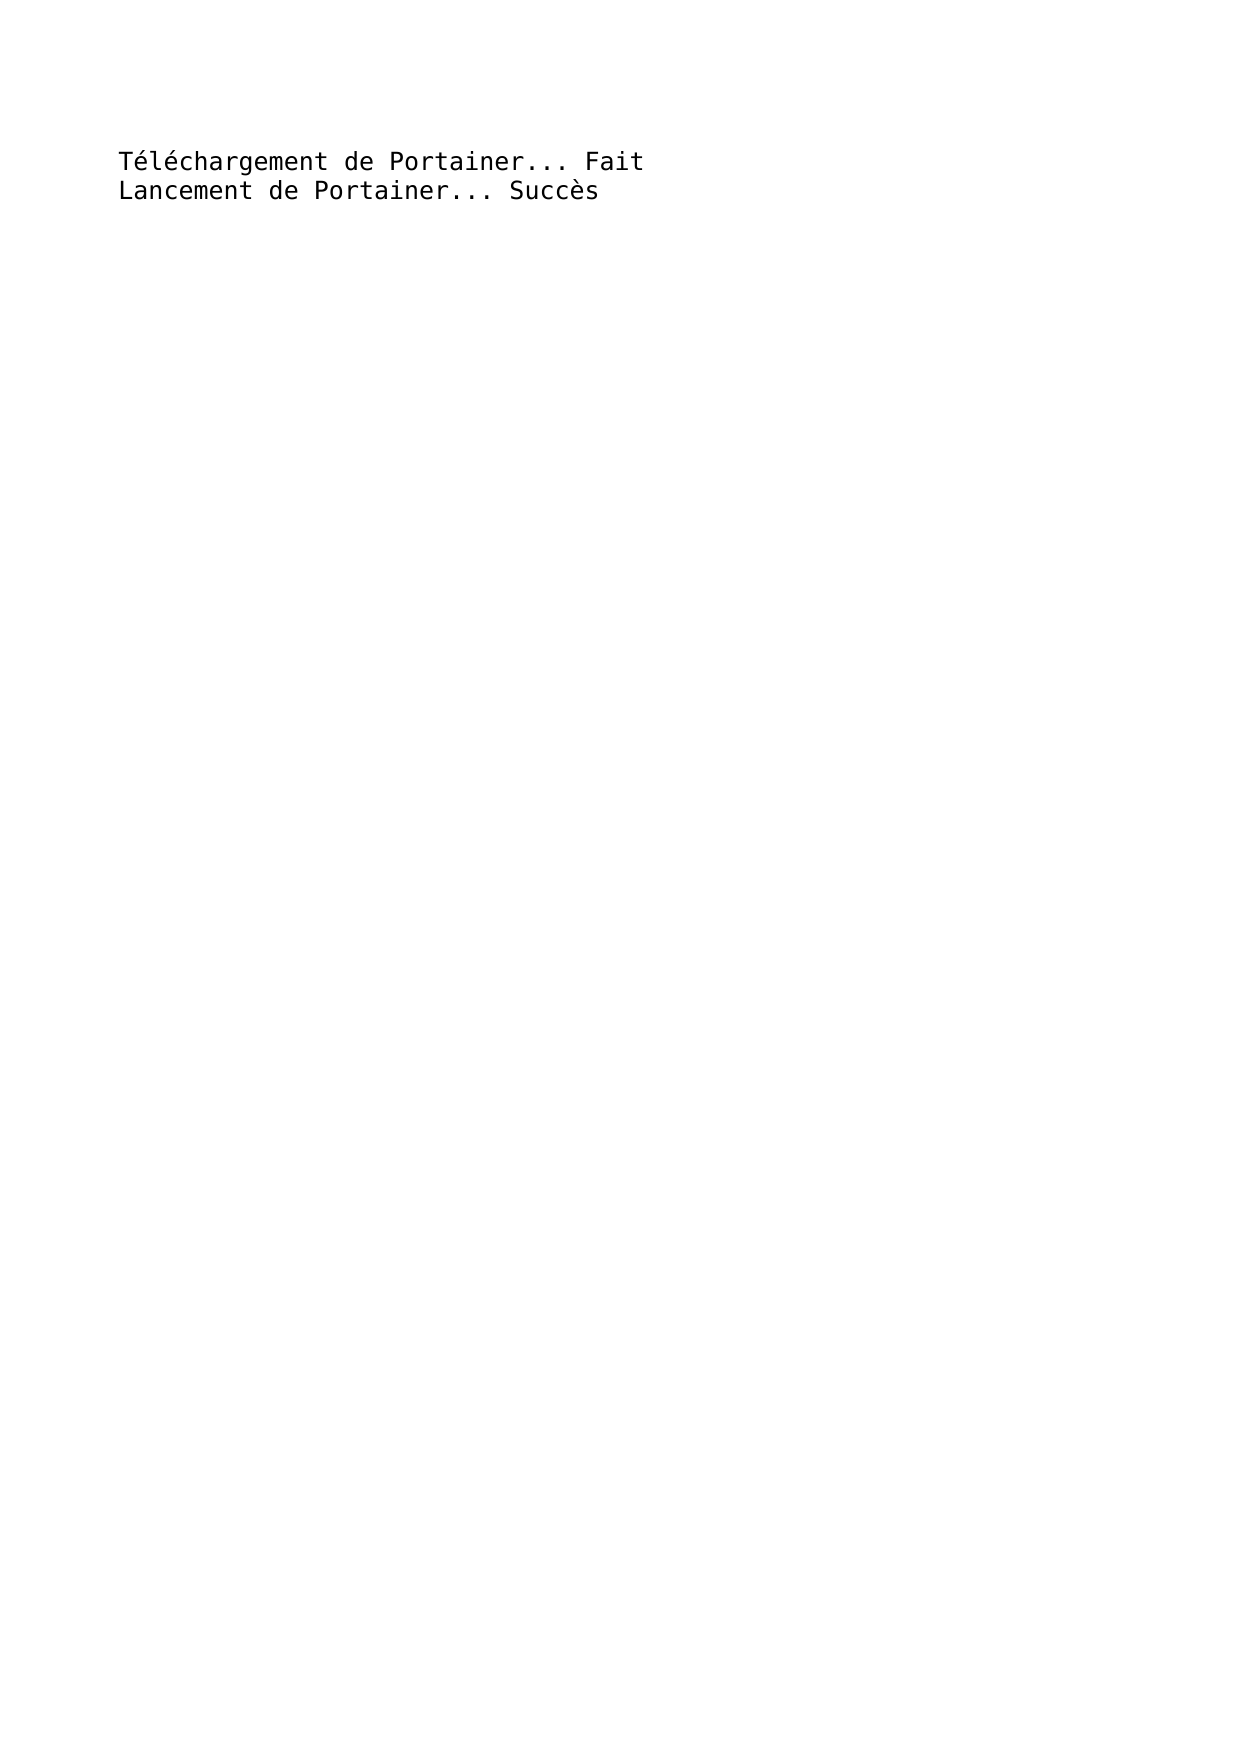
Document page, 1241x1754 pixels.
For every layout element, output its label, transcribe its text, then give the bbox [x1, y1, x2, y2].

text Téléchargement de Portainer... Fait Lancement de Portainer... Succès [118, 118, 1122, 293]
